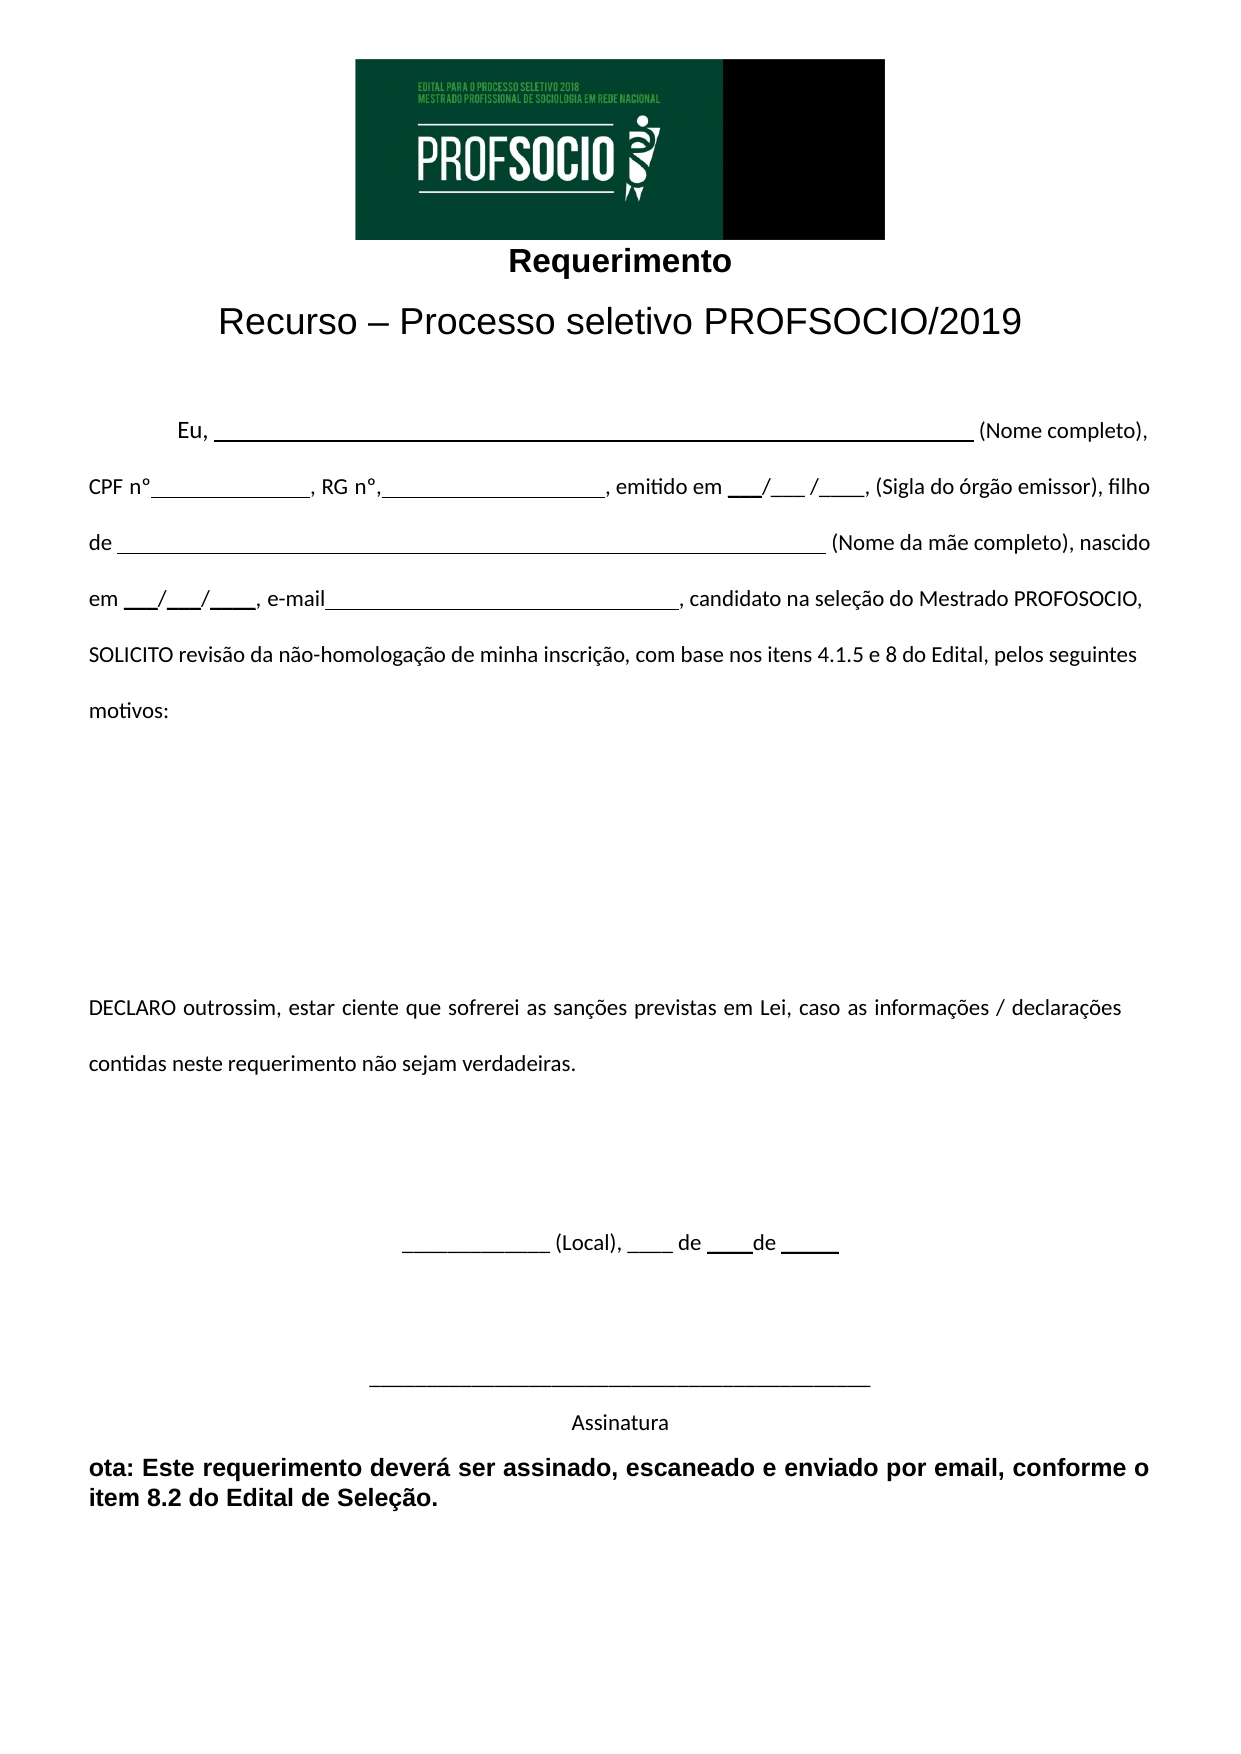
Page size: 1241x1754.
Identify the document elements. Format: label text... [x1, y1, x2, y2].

subtitle Requerimento [88, 143, 1152, 279]
text DECLARO outrossim, estar ciente que sofrerei as sanções previstas em Lei, caso as informações / declarações contidas neste requerimento não sejam verdadeiras. [88, 993, 1123, 1077]
text ota: Este requerimento deverá ser assinado, escaneado e enviado por email, conforme o item 8.2 do Edital de Seleção. [88, 1453, 1152, 1511]
text Recurso – Processo seletivo PROFSOCIO/2019 [88, 299, 1152, 342]
text ____________________________________________ [88, 1362, 1152, 1390]
text _____________ (Local), ____ de ____de _____ [88, 1228, 1152, 1256]
text Assinatura [88, 1408, 1152, 1436]
text Eu, (Nome completo), CPF nº , RG nº, , emitido em ___/___ /____, (Sigla do órgão emissor), filho de (Nome da mãe completo), nascido em ___/___/____, e-mail , candidato na seleção do Mestrado PROFOSOCIO, SOLICITO revisão da não-homologação de minha inscrição, com base nos itens 4.1.5 e 8 do Edital, pelos seguintes motivos: [88, 414, 1152, 725]
